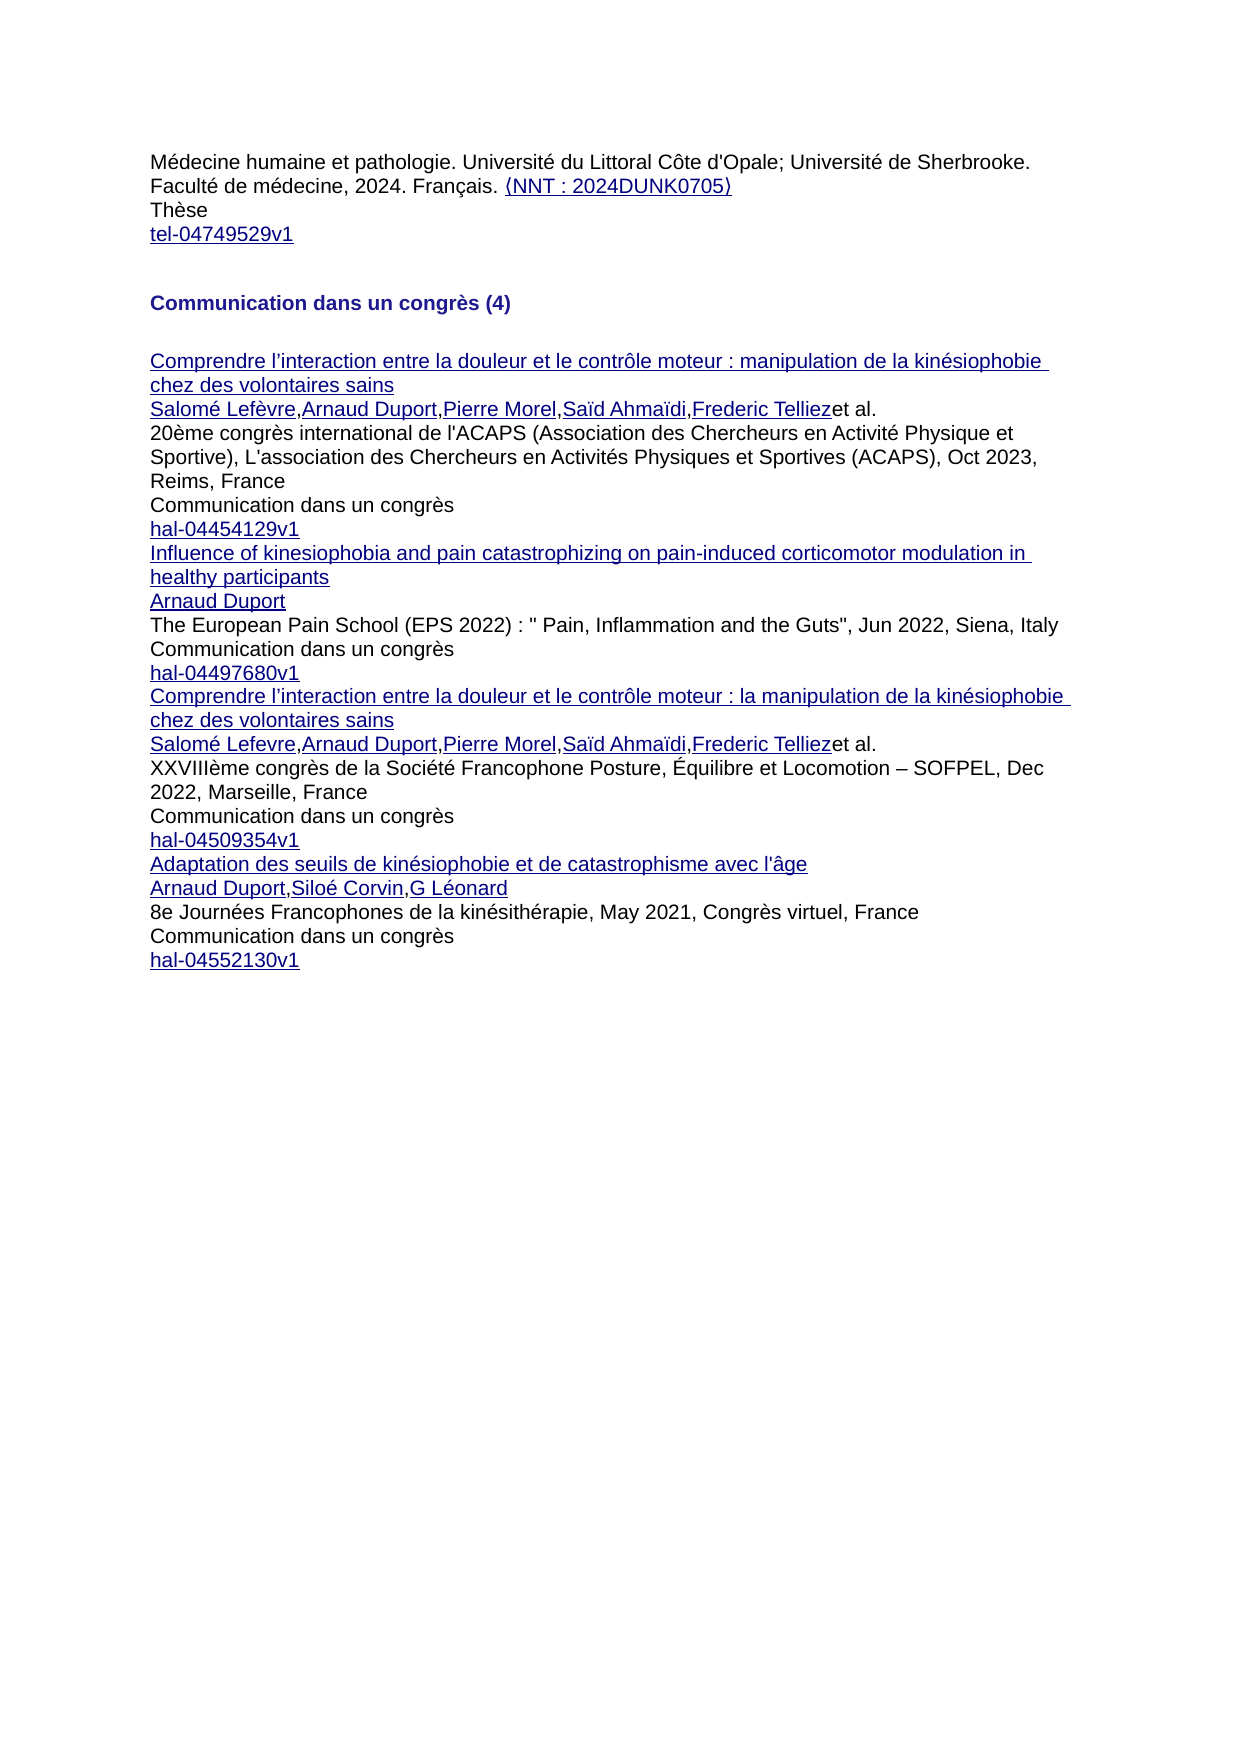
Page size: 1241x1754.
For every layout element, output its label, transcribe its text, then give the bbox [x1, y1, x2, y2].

table_cell Influence of kinesiophobia and pain catastrophizing on pain-induced corticomotor modulation in healthy participants Arnaud Duport The European Pain School (EPS 2022) : " Pain, Inflammation and the Guts", Jun 2022, Siena, Italy Communication dans un congrès hal-04497680v1 [150, 541, 1090, 684]
table_cell Adaptation des seuils de kinésiophobie et de catastrophisme avec l'âge Arnaud Duport,Siloé Corvin,G Léonard 8e Journées Francophones de la kinésithérapie, May 2021, Congrès virtuel, France Communication dans un congrès hal-04552130v1 [150, 852, 1090, 972]
table_cell Comprendre l’interaction entre la douleur et le contrôle moteur : la manipulation de la kinésiophobie chez des volontaires sains Salomé Lefevre,Arnaud Duport,Pierre Morel,Saïd Ahmaïdi,Frederic Telliezet al. XXVIIIème congrès de la Société Francophone Posture, Équilibre et Locomotion – SOFPEL, Dec 2022, Marseille, France Communication dans un congrès hal-04509354v1 [150, 684, 1090, 852]
subtitle Communication dans un congrès (4) [150, 291, 1090, 314]
table_header Médecine humaine et pathologie. Université du Littoral Côte d'Opale; Université de Sherbrooke. Faculté de médecine, 2024. Français. ⟨NNT : 2024DUNK0705⟩ Thèse tel-04749529v1 [150, 150, 1090, 246]
table_header Comprendre l’interaction entre la douleur et le contrôle moteur : manipulation de la kinésiophobie chez des volontaires sains Salomé Lefèvre,Arnaud Duport,Pierre Morel,Saïd Ahmaïdi,Frederic Telliezet al. 20ème congrès international de l'ACAPS (Association des Chercheurs en Activité Physique et Sportive), L'association des Chercheurs en Activités Physiques et Sportives (ACAPS), Oct 2023, Reims, France Communication dans un congrès hal-04454129v1 [150, 349, 1090, 541]
